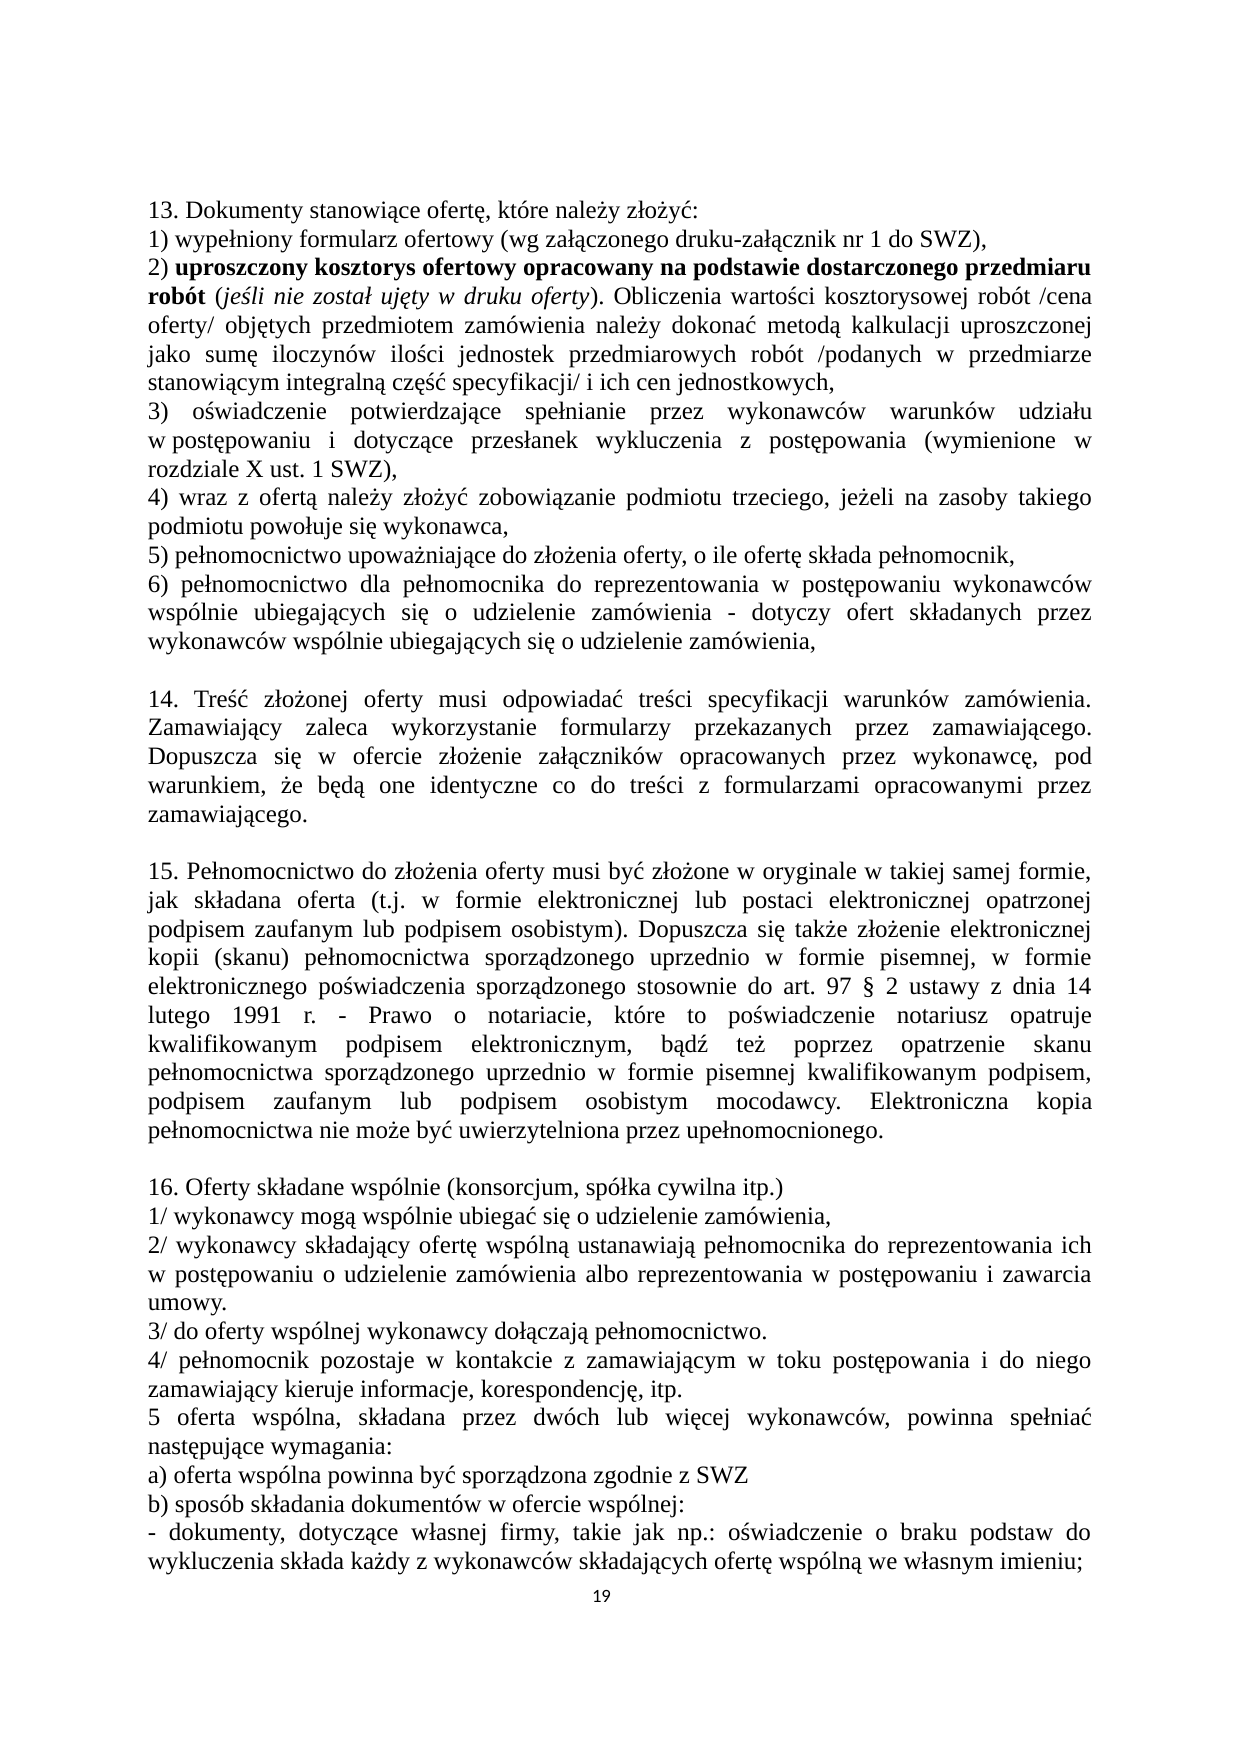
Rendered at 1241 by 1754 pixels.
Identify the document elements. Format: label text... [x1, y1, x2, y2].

text 15. Pełnomocnictwo do złożenia oferty musi być złożone w oryginale w takiej samej formie, jak składana oferta (t.j. w formie elektronicznej lub postaci elektronicznej opatrzonej podpisem zaufanym lub podpisem osobistym). Dopuszcza się także złożenie elektronicznej kopii (skanu) pełnomocnictwa sporządzonego uprzednio w formie pisemnej, w formie elektronicznego poświadczenia sporządzonego stosownie do art. 97 § 2 ustawy z dnia 14 lutego 1991 r. - Prawo o notariacie, które to poświadczenie notariusz opatruje kwalifikowanym podpisem elektronicznym, bądź też poprzez opatrzenie skanu pełnomocnictwa sporządzonego uprzednio w formie pisemnej kwalifikowanym podpisem, podpisem zaufanym lub podpisem osobistym mocodawcy. Elektroniczna kopia pełnomocnictwa nie może być uwierzytelniona przez upełnomocnionego. [148, 856, 1093, 1144]
text 1/ wykonawcy mogą wspólnie ubiegać się o udzielenie zamówienia, [148, 1201, 1093, 1230]
text 3) oświadczenie potwierdzające spełnianie przez wykonawców warunków udziału w postępowaniu i dotyczące przesłanek wykluczenia z postępowania (wymienione w rozdziale X ust. 1 SWZ), [148, 396, 1093, 482]
text 6) pełnomocnictwo dla pełnomocnika do reprezentowania w postępowaniu wykonawców wspólnie ubiegających się o udzielenie zamówienia - dotyczy ofert składanych przez wykonawców wspólnie ubiegających się o udzielenie zamówienia, [148, 569, 1093, 655]
text 3/ do oferty wspólnej wykonawcy dołączają pełnomocnictwo. [148, 1316, 1093, 1345]
text 4/ pełnomocnik pozostaje w kontakcie z zamawiającym w toku postępowania i do niego zamawiający kieruje informacje, korespondencję, itp. [148, 1345, 1093, 1402]
text a) oferta wspólna powinna być sporządzona zgodnie z SWZ [148, 1460, 1093, 1489]
text 5 oferta wspólna, składana przez dwóch lub więcej wykonawców, powinna spełniać następujące wymagania: [148, 1402, 1093, 1460]
text 2/ wykonawcy składający ofertę wspólną ustanawiają pełnomocnika do reprezentowania ich w postępowaniu o udzielenie zamówienia albo reprezentowania w postępowaniu i zawarcia umowy. [148, 1230, 1093, 1316]
text - dokumenty, dotyczące własnej firmy, takie jak np.: oświadczenie o braku podstaw do wykluczenia składa każdy z wykonawców składających ofertę wspólną we własnym imieniu; [148, 1517, 1093, 1575]
text 5) pełnomocnictwo upoważniające do złożenia oferty, o ile ofertę składa pełnomocnik, [148, 540, 1093, 569]
text 14. Treść złożonej oferty musi odpowiadać treści specyfikacji warunków zamówienia. Zamawiający zaleca wykorzystanie formularzy przekazanych przez zamawiającego. Dopuszcza się w ofercie złożenie załączników opracowanych przez wykonawcę, pod warunkiem, że będą one identyczne co do treści z formularzami opracowanymi przez zamawiającego. [148, 684, 1093, 827]
text 1) wypełniony formularz ofertowy (wg załączonego druku-załącznik nr 1 do SWZ), [148, 224, 1093, 252]
text 4) wraz z ofertą należy złożyć zobowiązanie podmiotu trzeciego, jeżeli na zasoby takiego podmiotu powołuje się wykonawca, [148, 482, 1093, 540]
text 2) uproszczony kosztorys ofertowy opracowany na podstawie dostarczonego przedmiaru robót (jeśli nie został ujęty w druku oferty). Obliczenia wartości kosztorysowej robót /cena oferty/ objętych przedmiotem zamówienia należy dokonać metodą kalkulacji uproszczonej jako sumę iloczynów ilości jednostek przedmiarowych robót /podanych w przedmiarze stanowiącym integralną część specyfikacji/ i ich cen jednostkowych, [148, 252, 1093, 396]
text 16. Oferty składane wspólnie (konsorcjum, spółka cywilna itp.) [148, 1172, 1093, 1201]
text b) sposób składania dokumentów w ofercie wspólnej: [148, 1489, 1093, 1517]
text 13. Dokumenty stanowiące ofertę, które należy złożyć: [148, 195, 1093, 224]
